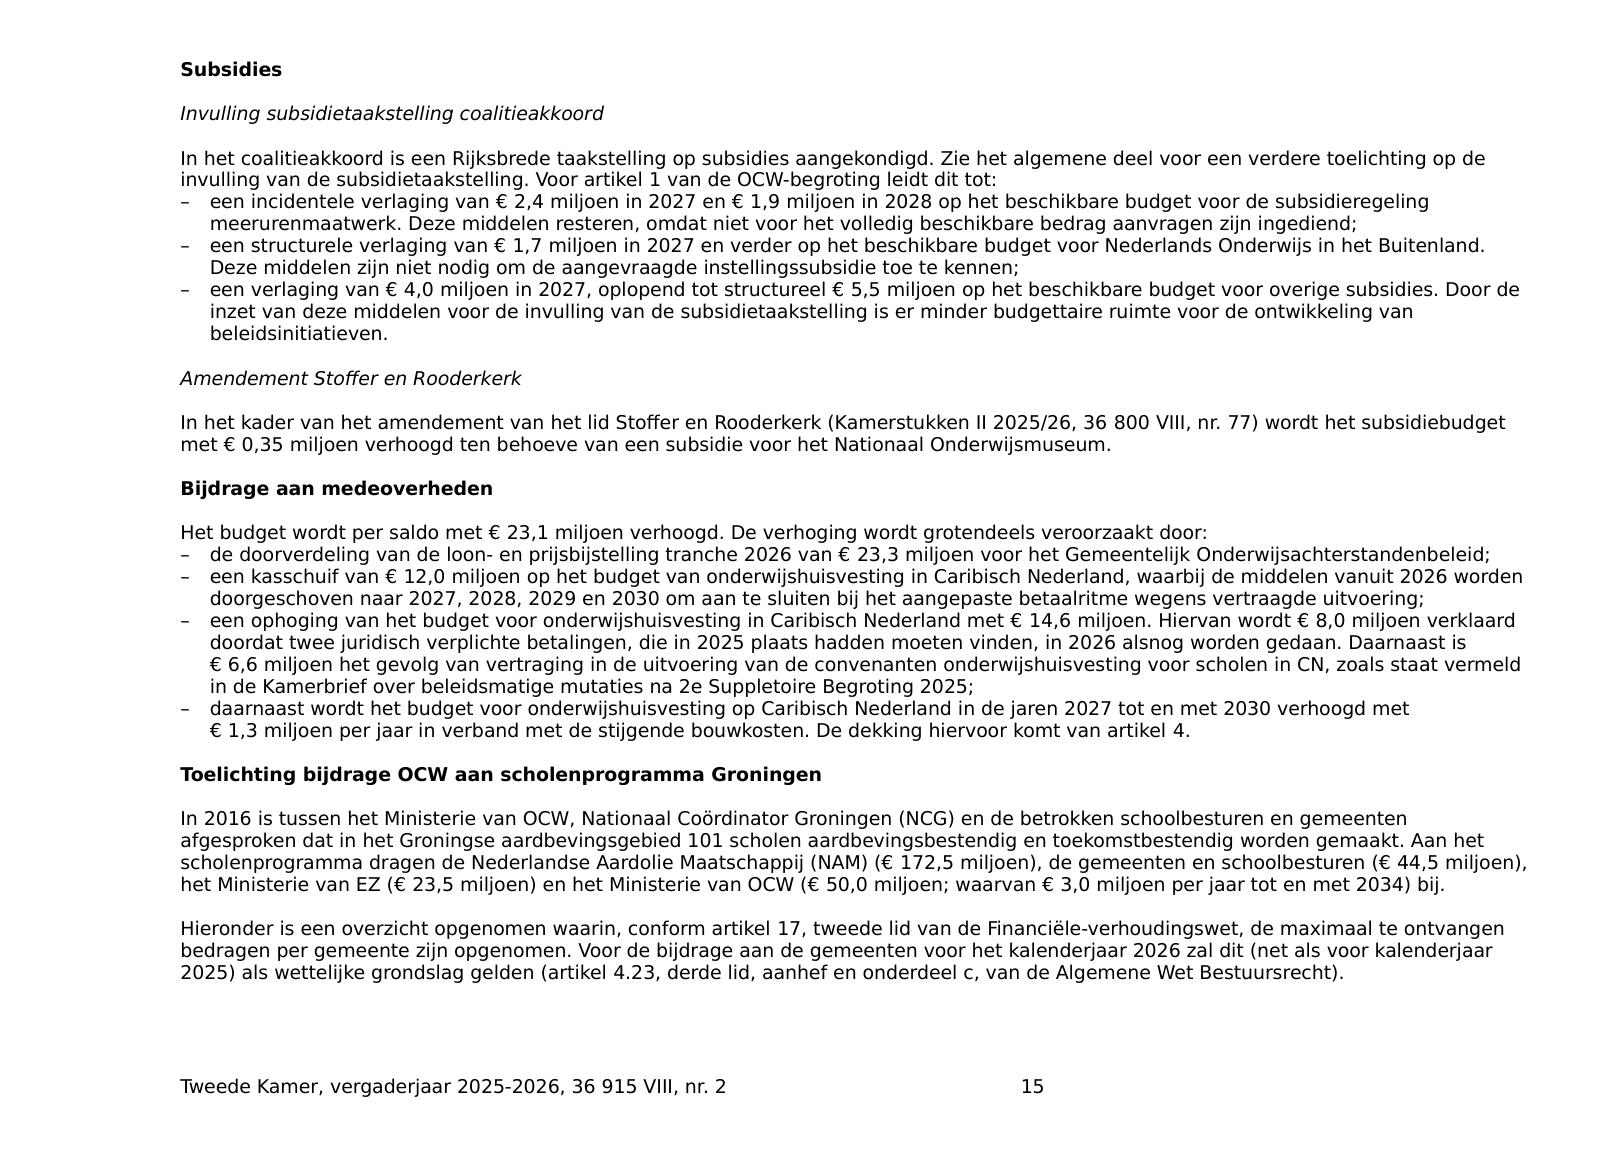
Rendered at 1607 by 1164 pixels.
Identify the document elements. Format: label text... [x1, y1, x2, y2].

subtitle Amendement Stoffer en Rooderkerk [180, 367, 1529, 389]
text – de doorverdeling van de loon- en prijsbijstelling tranche 2026 van € 23,3 miljoen voor het Gemeentelijk Onderwijsachterstandenbeleid; [180, 544, 1529, 566]
text – een kasschuif van € 12,0 miljoen op het budget van onderwijshuisvesting in Caribisch Nederland, waarbij de middelen vanuit 2026 worden doorgeschoven naar 2027, 2028, 2029 en 2030 om aan te sluiten bij het aangepaste betaalritme wegens vertraagde uitvoering; [180, 566, 1529, 610]
text – een structurele verlaging van € 1,7 miljoen in 2027 en verder op het beschikbare budget voor Nederlands Onderwijs in het Buitenland. Deze middelen zijn niet nodig om de aangevraagde instellingssubsidie toe te kennen; [180, 235, 1529, 279]
text – daarnaast wordt het budget voor onderwijshuisvesting op Caribisch Nederland in de jaren 2027 tot en met 2030 verhoogd met € 1,3 miljoen per jaar in verband met de stijgende bouwkosten. De dekking hiervoor komt van artikel 4. [180, 698, 1529, 742]
subtitle Subsidies [180, 59, 1529, 81]
subtitle Toelichting bijdrage OCW aan scholenprogramma Groningen [180, 764, 1529, 786]
text In het kader van het amendement van het lid Stoffer en Rooderkerk (Kamerstukken II 2025/26, 36 800 VIII, nr. 77) wordt het subsidiebudget met € 0,35 miljoen verhoogd ten behoeve van een subsidie voor het Nationaal Onderwijsmuseum. [180, 412, 1529, 456]
text – een incidentele verlaging van € 2,4 miljoen in 2027 en € 1,9 miljoen in 2028 op het beschikbare budget voor de subsidieregeling meerurenmaatwerk. Deze middelen resteren, omdat niet voor het volledig beschikbare bedrag aanvragen zijn ingediend; [180, 191, 1529, 235]
subtitle Bijdrage aan medeoverheden [180, 478, 1529, 500]
text – een verlaging van € 4,0 miljoen in 2027, oplopend tot structureel € 5,5 miljoen op het beschikbare budget voor overige subsidies. Door de inzet van deze middelen voor de invulling van de subsidietaakstelling is er minder budgettaire ruimte voor de ontwikkeling van beleidsinitiatieven. [180, 279, 1529, 345]
text In 2016 is tussen het Ministerie van OCW, Nationaal Coördinator Groningen (NCG) en de betrokken schoolbesturen en gemeenten afgesproken dat in het Groningse aardbevingsgebied 101 scholen aardbevingsbestendig en toekomstbestendig worden gemaakt. Aan het scholenprogramma dragen de Nederlandse Aardolie Maatschappij (NAM) (€ 172,5 miljoen), de gemeenten en schoolbesturen (€ 44,5 miljoen), het Ministerie van EZ (€ 23,5 miljoen) en het Ministerie van OCW (€ 50,0 miljoen; waarvan € 3,0 miljoen per jaar tot en met 2034) bij. [180, 808, 1529, 896]
text Hieronder is een overzicht opgenomen waarin, conform artikel 17, tweede lid van de Financiële-verhoudingswet, de maximaal te ontvangen bedragen per gemeente zijn opgenomen. Voor de bijdrage aan de gemeenten voor het kalenderjaar 2026 zal dit (net als voor kalenderjaar 2025) als wettelijke grondslag gelden (artikel 4.23, derde lid, aanhef en onderdeel c, van de Algemene Wet Bestuursrecht). [180, 918, 1529, 984]
text In het coalitieakkoord is een Rijksbrede taakstelling op subsidies aangekondigd. Zie het algemene deel voor een verdere toelichting op de invulling van de subsidietaakstelling. Voor artikel 1 van de OCW-begroting leidt dit tot: [180, 147, 1529, 191]
subtitle Invulling subsidietaakstelling coalitieakkoord [180, 103, 1529, 125]
text – een ophoging van het budget voor onderwijshuisvesting in Caribisch Nederland met € 14,6 miljoen. Hiervan wordt € 8,0 miljoen verklaard doordat twee juridisch verplichte betalingen, die in 2025 plaats hadden moeten vinden, in 2026 alsnog worden gedaan. Daarnaast is € 6,6 miljoen het gevolg van vertraging in de uitvoering van de convenanten onderwijshuisvesting voor scholen in CN, zoals staat vermeld in de Kamerbrief over beleidsmatige mutaties na 2e Suppletoire Begroting 2025; [180, 610, 1529, 698]
text Het budget wordt per saldo met € 23,1 miljoen verhoogd. De verhoging wordt grotendeels veroorzaakt door: [180, 522, 1529, 544]
